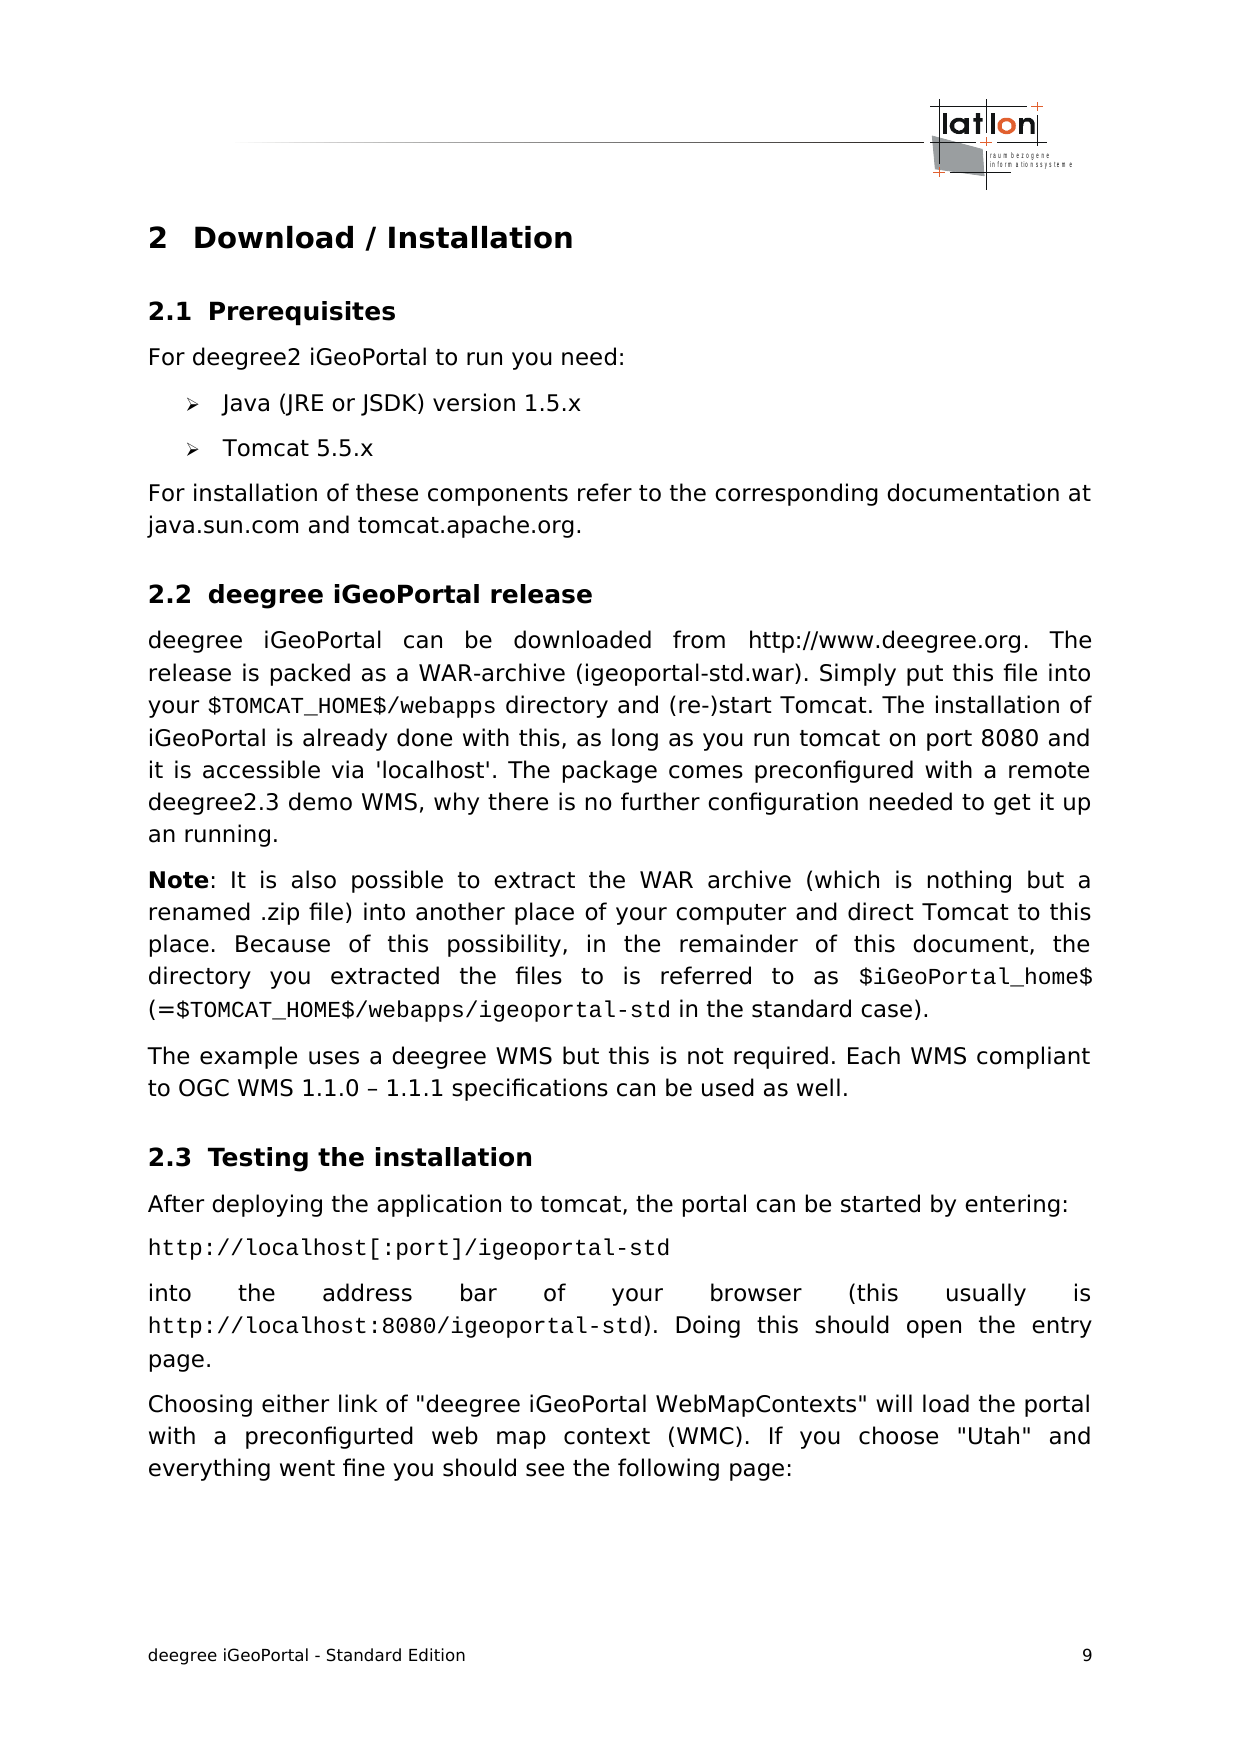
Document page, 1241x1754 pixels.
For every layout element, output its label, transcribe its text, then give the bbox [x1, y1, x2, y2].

list Tomcat 5.5.x [185, 435, 1093, 462]
list Java (JRE or JSDK) version 1.5.x [185, 390, 1093, 416]
text deegree iGeoPortal can be downloaded from http://www.deegree.org. The release is packed as a WAR-archive (igeoportal-std.war). Simply put this file into your $TOMCAT_HOME$/webapps directory and (re-)start Tomcat. The installation of iGeoPortal is already done with this, as long as you run tomcat on port 8080 and it is accessible via 'localhost'. The package comes preconfigured with a remote deegree2.3 demo WMS, why there is no further configuration needed to get it up an running. [148, 628, 1093, 848]
text For installation of these components refer to the corresponding documentation at java.sun.com and tomcat.apache.org. [148, 480, 1093, 539]
text Note: It is also possible to extract the WAR archive (which is nothing but a renamed .zip file) into another place of your computer and direct Tomcat to this place. Because of this possibility, in the remainder of this document, the directory you extracted the files to is referred to as $iGeoPortal_home$ (=$TOMCAT_HOME$/webapps/igeoportal-std in the standard case). [148, 867, 1093, 1025]
subtitle Prerequisites [148, 297, 1093, 326]
text For deegree2 iGeoPortal to run you need: [148, 344, 1093, 371]
text Choosing either link of "deegree iGeoPortal WebMapContexts" will load the portal with a preconfigurted web map context (WMC). If you choose "Utah" and everything went fine you should see the following page: [148, 1391, 1093, 1482]
text http://localhost[:port]/igeoportal-std [148, 1236, 1093, 1262]
text into the address bar of your browser (this usually is http://localhost:8080/igeoportal-std). Doing this should open the entry page. [148, 1281, 1093, 1373]
subtitle Testing the installation [148, 1143, 1093, 1173]
subtitle deegree iGeoPortal release [148, 580, 1093, 609]
text The example uses a deegree WMS but this is not required. Each WMS compliant to OGC WMS 1.1.0 – 1.1.1 specifications can be used as well. [148, 1043, 1093, 1102]
text After deploying the application to tomcat, the portal can be started by entering: [148, 1191, 1093, 1218]
subtitle Download / Installation [148, 221, 1093, 256]
